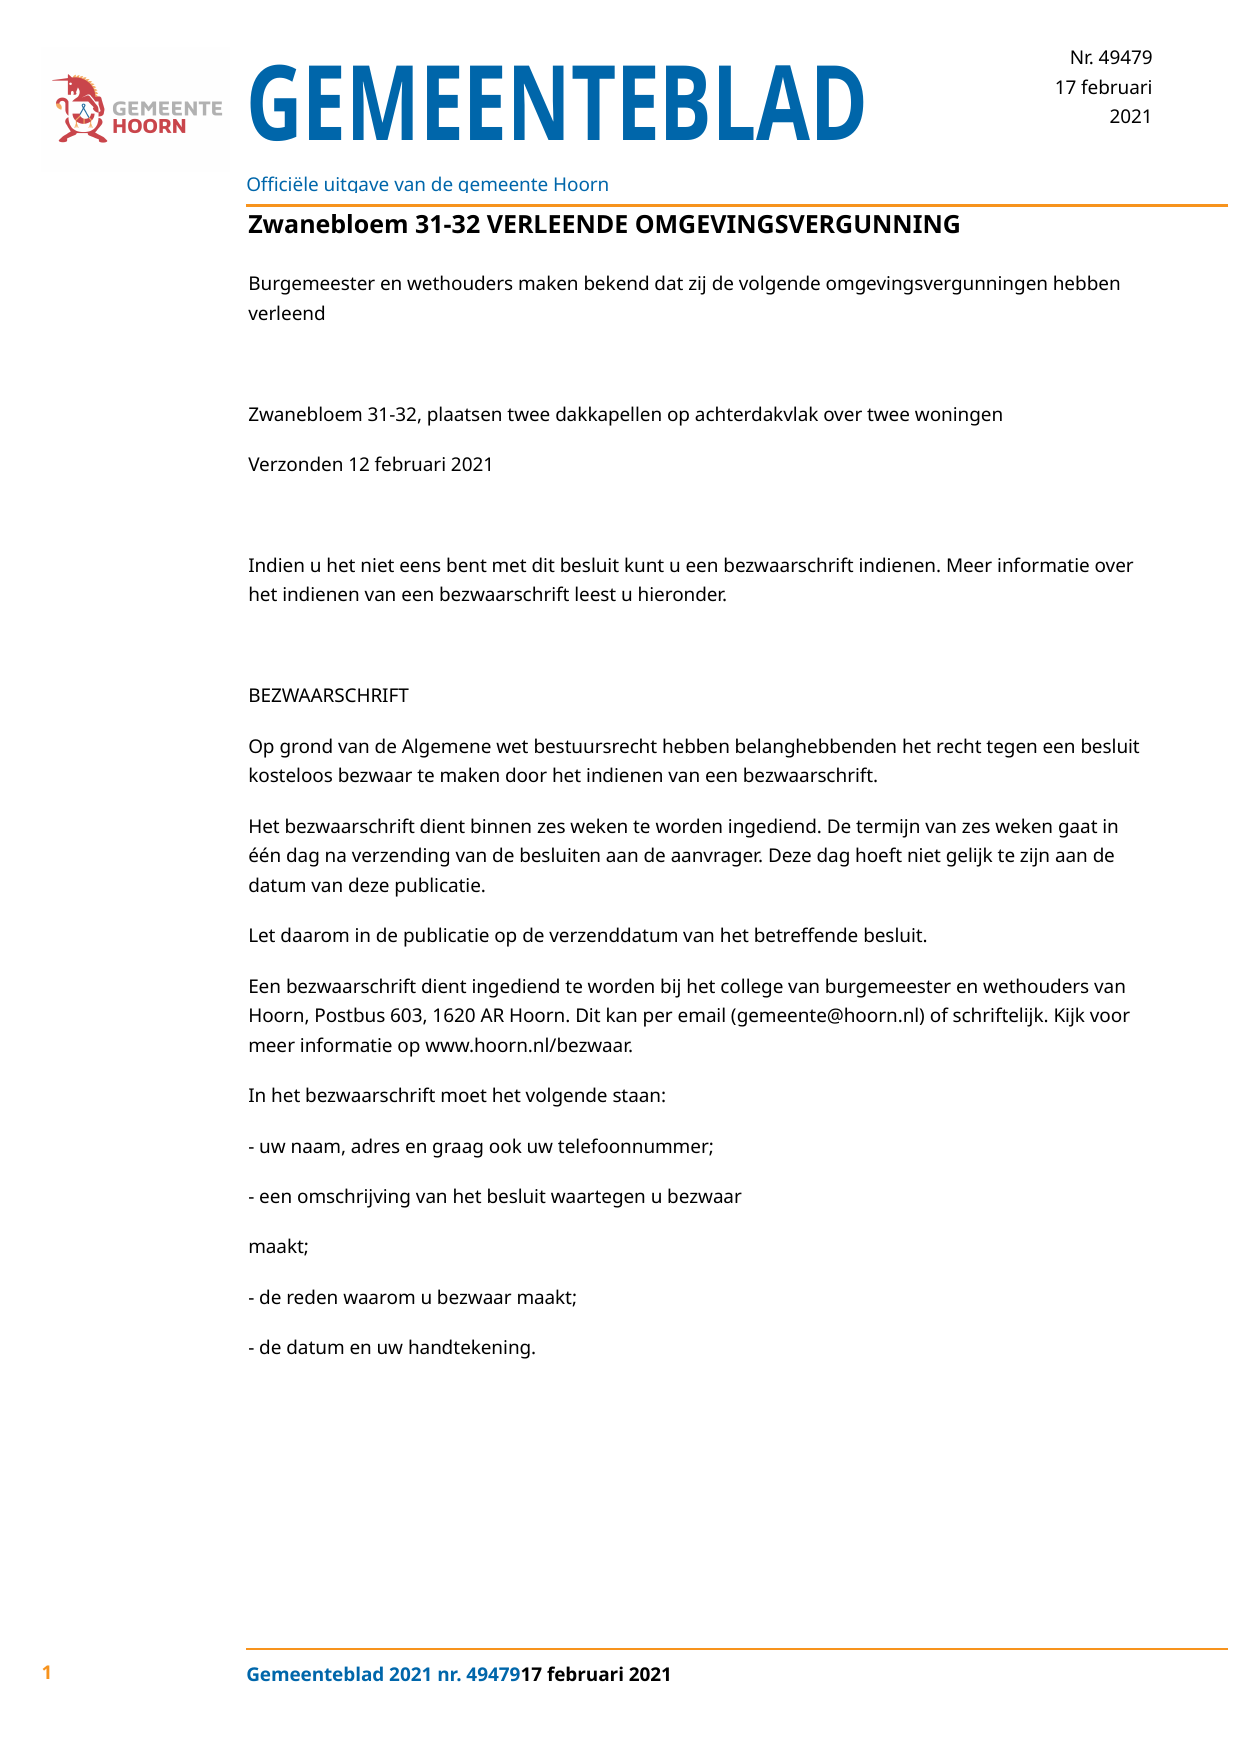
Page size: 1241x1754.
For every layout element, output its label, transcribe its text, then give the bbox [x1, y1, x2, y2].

text Burgemeester en wethouders maken bekend dat zij de volgende omgevingsvergunningen hebben verleend [248, 270, 1152, 326]
text Verzonden 12 februari 2021 [248, 451, 1152, 477]
text Zwanebloem 31-32 VERLEENDE OMGEVINGSVERGUNNING [248, 207, 1152, 241]
text Op grond van de Algemene wet bestuursrecht hebben belanghebbenden het recht tegen een besluit kosteloos bezwaar te maken door het indienen van een bezwaarschrift. [248, 733, 1152, 788]
text Indien u het niet eens bent met dit besluit kunt u een bezwaarschrift indienen. Meer informatie over het indienen van een bezwaarschrift leest u hieronder. [248, 552, 1152, 607]
text - een omschrijving van het besluit waartegen u bezwaar [248, 1183, 1152, 1209]
picture [41, 47, 231, 172]
text Let daarom in de publicatie op de verzenddatum van het betreffende besluit. [248, 922, 1152, 948]
text In het bezwaarschrift moet het volgende staan: [248, 1082, 1152, 1108]
text Het bezwaarschrift dient binnen zes weken te worden ingediend. De termijn van zes weken gaat in één dag na verzending van de besluiten aan de aanvrager. Deze dag hoeft niet gelijk te zijn aan de datum van deze publicatie. [248, 813, 1152, 898]
text - de reden waarom u bezwaar maakt; [248, 1284, 1152, 1310]
text BEZWAARSCHRIFT [248, 682, 1152, 708]
text Zwanebloem 31-32, plaatsen twee dakkapellen op achterdakvlak over twee woningen [248, 401, 1152, 426]
text maakt; [248, 1234, 1152, 1259]
text - uw naam, adres en graag ook uw telefoonnummer; [248, 1133, 1152, 1158]
text - de datum en uw handtekening. [248, 1334, 1152, 1360]
text Een bezwaarschrift dient ingediend te worden bij het college van burgemeester en wethouders van Hoorn, Postbus 603, 1620 AR Hoorn. Dit kan per email (gemeente@hoorn.nl) of schriftelijk. Kijk voor meer informatie op www.hoorn.nl/bezwaar. [248, 973, 1152, 1058]
